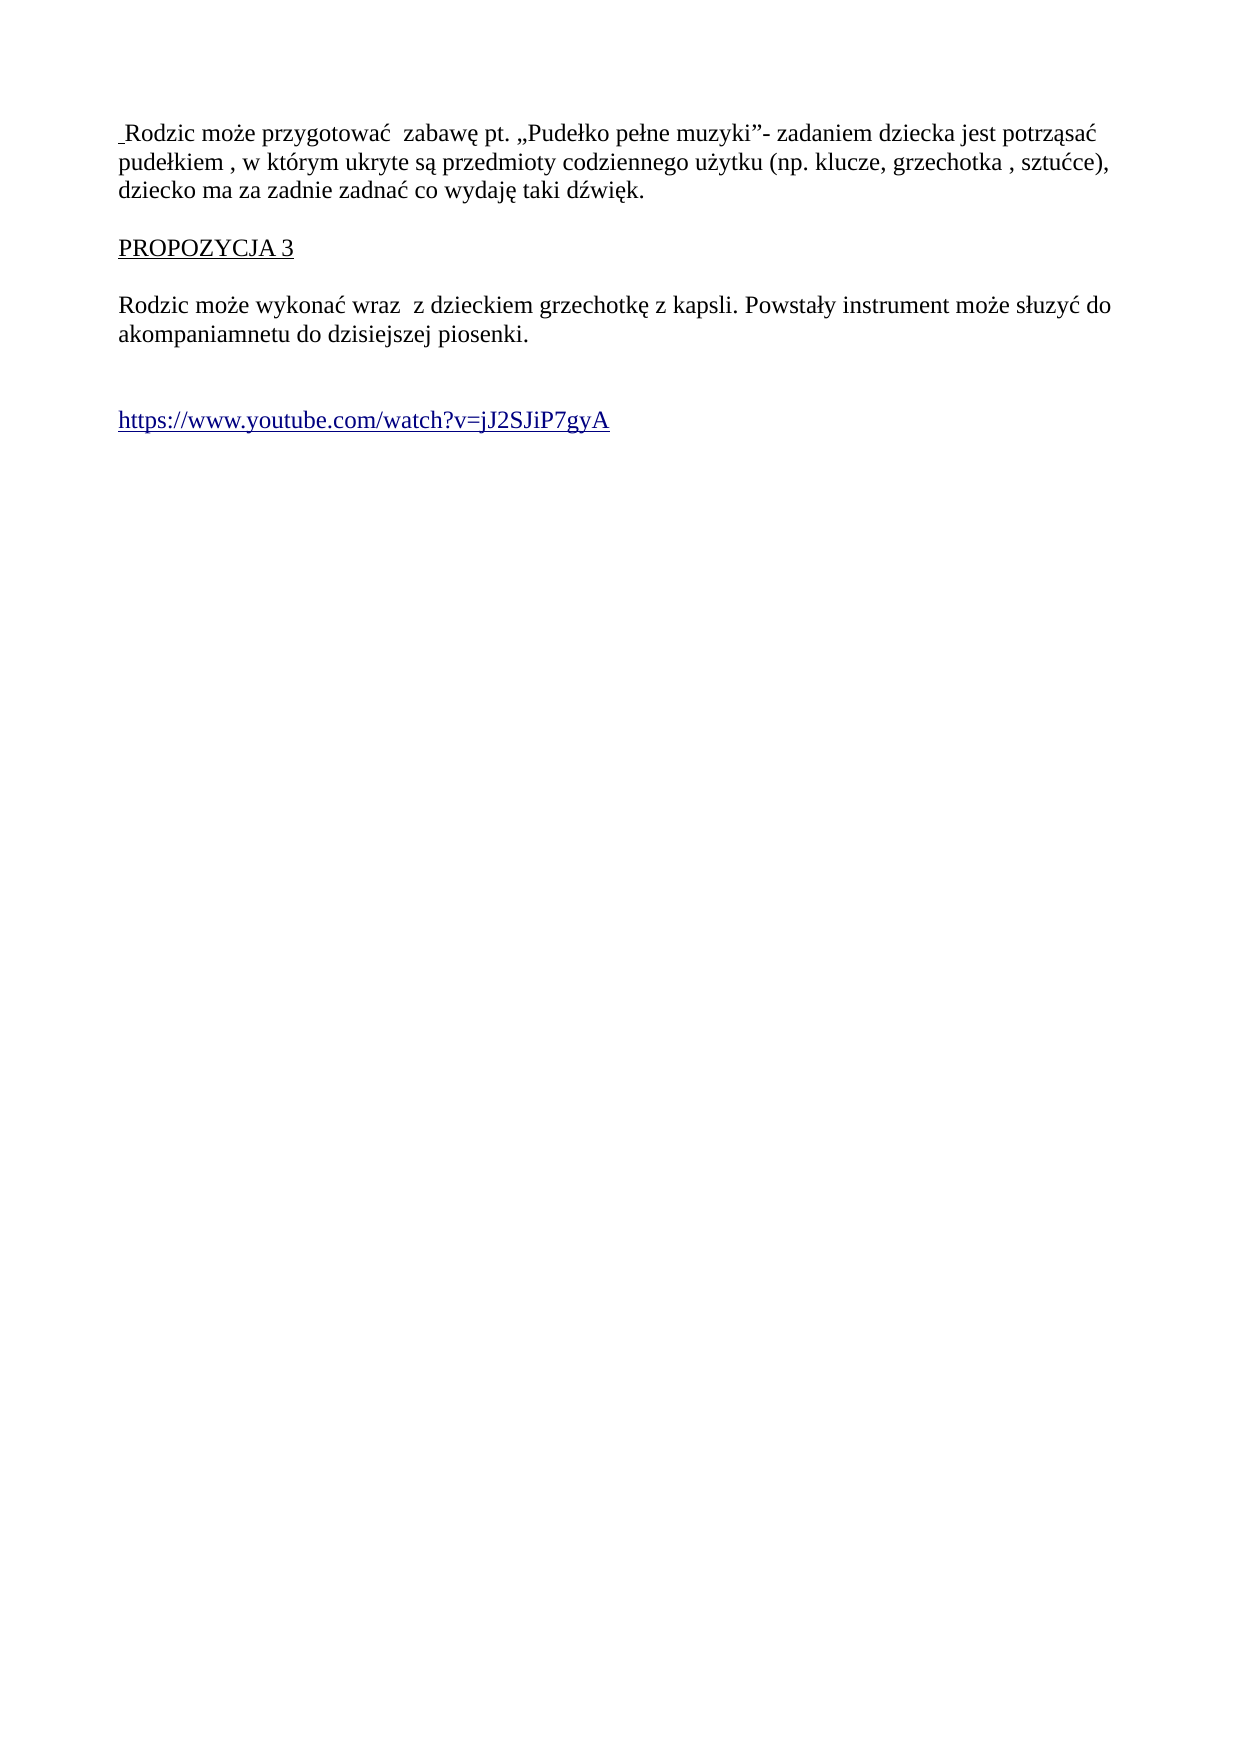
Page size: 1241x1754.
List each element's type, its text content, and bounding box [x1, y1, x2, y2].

text PROPOZYCJA 3 [118, 233, 1122, 262]
text Rodzic może wykonać wraz z dzieckiem grzechotkę z kapsli. Powstały instrument może słuzyć do akompaniamnetu do dzisiejszej piosenki. [118, 291, 1122, 348]
text https://www.youtube.com/watch?v=jJ2SJiP7gyA [118, 406, 1122, 434]
text Rodzic może przygotować zabawę pt. „Pudełko pełne muzyki”- zadaniem dziecka jest potrząsać pudełkiem , w którym ukryte są przedmioty codziennego użytku (np. klucze, grzechotka , sztućce), dziecko ma za zadnie zadnać co wydaję taki dźwięk. [118, 118, 1122, 204]
